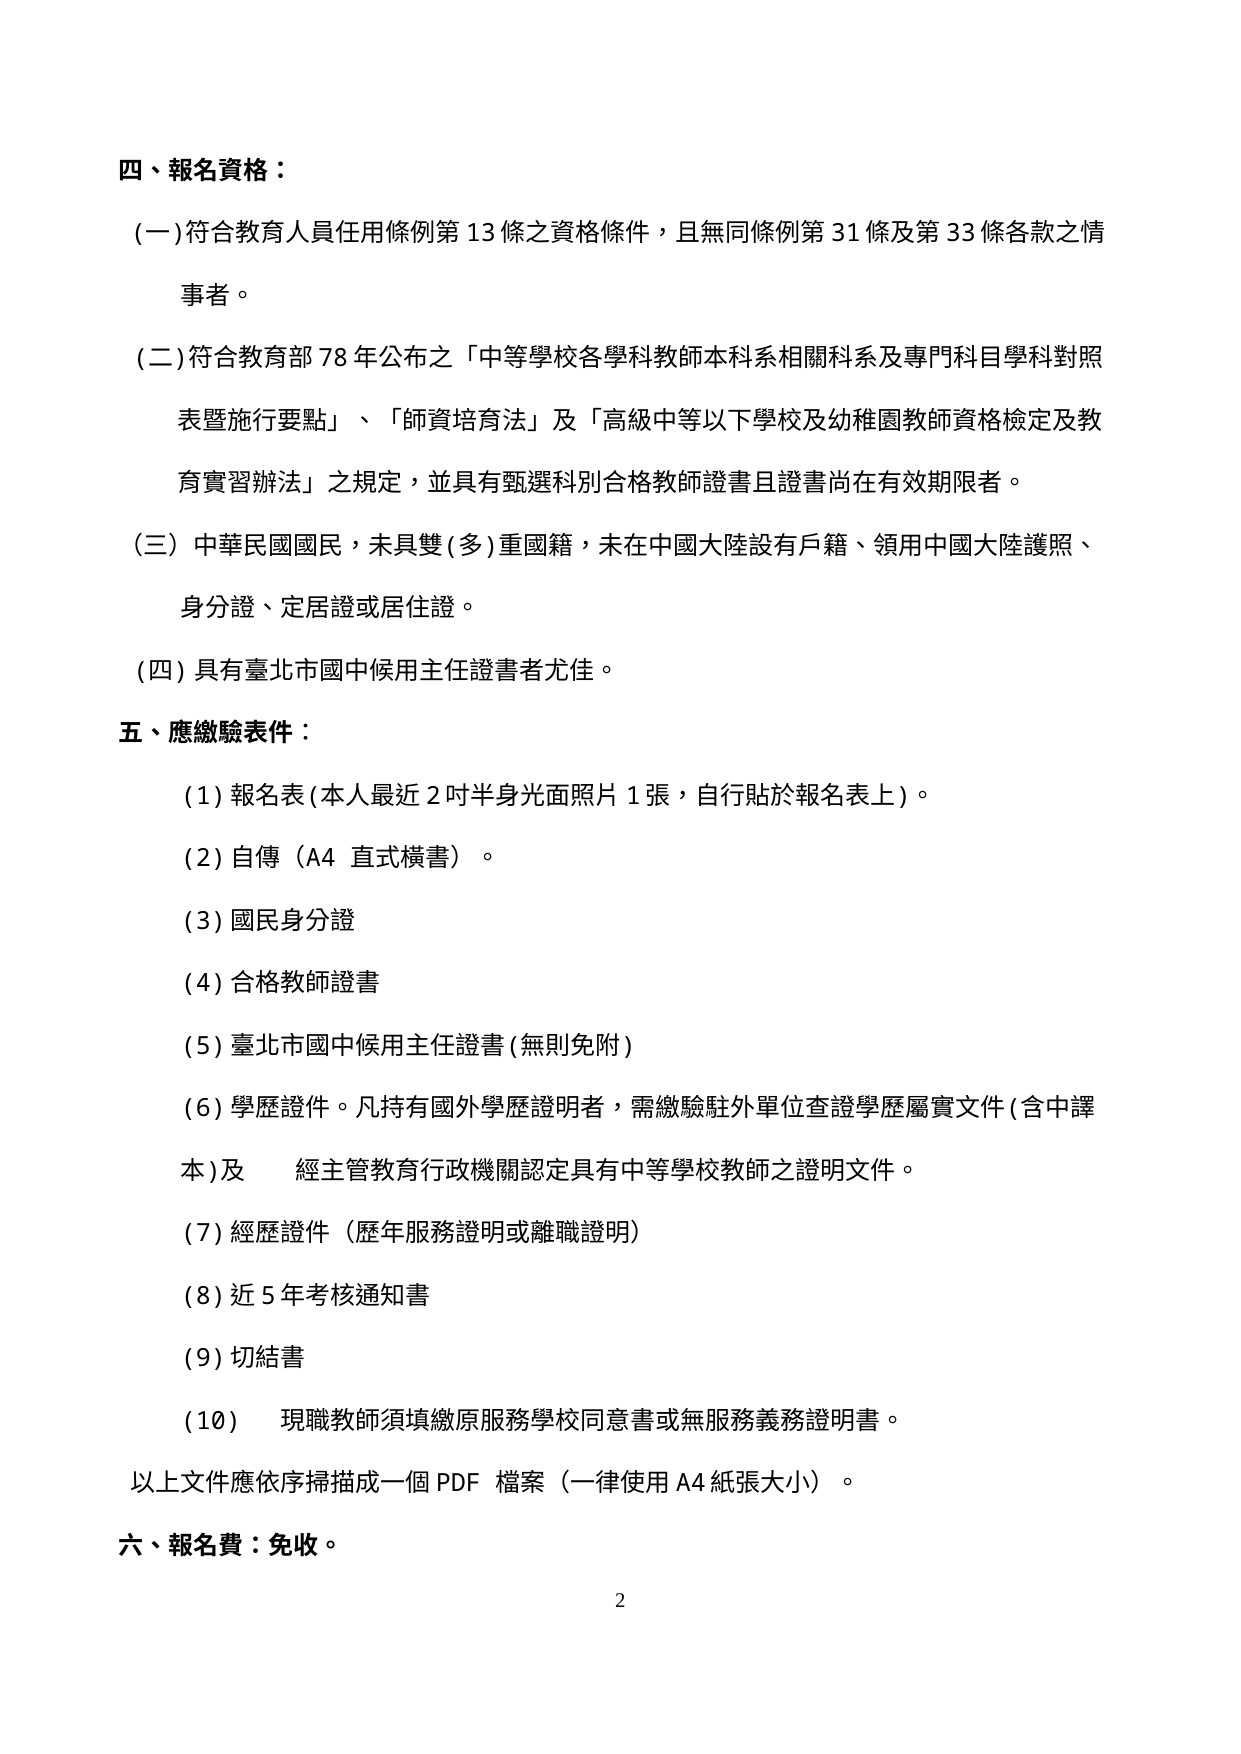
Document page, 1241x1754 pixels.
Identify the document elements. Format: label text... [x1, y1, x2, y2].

text 四、報名資格： [118, 127, 1122, 189]
text (一)符合教育人員任用條例第13條之資格條件，且無同條例第31條及第33條各款之情事者。 [131, 189, 1122, 314]
list 切結書 [181, 1314, 1122, 1377]
text 五、應繳驗表件： [118, 689, 1122, 752]
list 自傳（A4 直式橫書）。 [181, 814, 1122, 877]
list 現職教師須填繳原服務學校同意書或無服務義務證明書。 [181, 1377, 1122, 1439]
text (四) 具有臺北市國中候用主任證書者尤佳。 [118, 627, 1122, 689]
list 臺北市國中候用主任證書(無則免附) [181, 1002, 1122, 1064]
text 以上文件應依序掃描成一個PDF 檔案（一律使用A4紙張大小）。 [131, 1439, 1122, 1502]
text （三）中華民國國民，未具雙(多)重國籍，未在中國大陸設有戶籍、領用中國大陸護照、身分證、定居證或居住證。 [118, 502, 1122, 627]
text 六、報名費：免收。 [118, 1502, 1122, 1564]
list 國民身分證 [181, 877, 1122, 939]
list 近5年考核通知書 [181, 1252, 1122, 1314]
text (二)符合教育部78年公布之「中等學校各學科教師本科系相關科系及專門科目學科對照表暨施行要點」、「師資培育法」及「高級中等以下學校及幼稚園教師資格檢定及教育實習辦法」之規定，並具有甄選科別合格教師證書且證書尚在有效期限者。 [133, 314, 1122, 502]
list 合格教師證書 [181, 939, 1122, 1002]
list 學歷證件。凡持有國外學歷證明者，需繳驗駐外單位查證學歷屬實文件(含中譯本)及 經主管教育行政機關認定具有中等學校教師之證明文件。 [181, 1064, 1122, 1189]
list 經歷證件（歷年服務證明或離職證明） [181, 1189, 1122, 1252]
list 報名表(本人最近2吋半身光面照片1張，自行貼於報名表上)。 [181, 752, 1122, 814]
